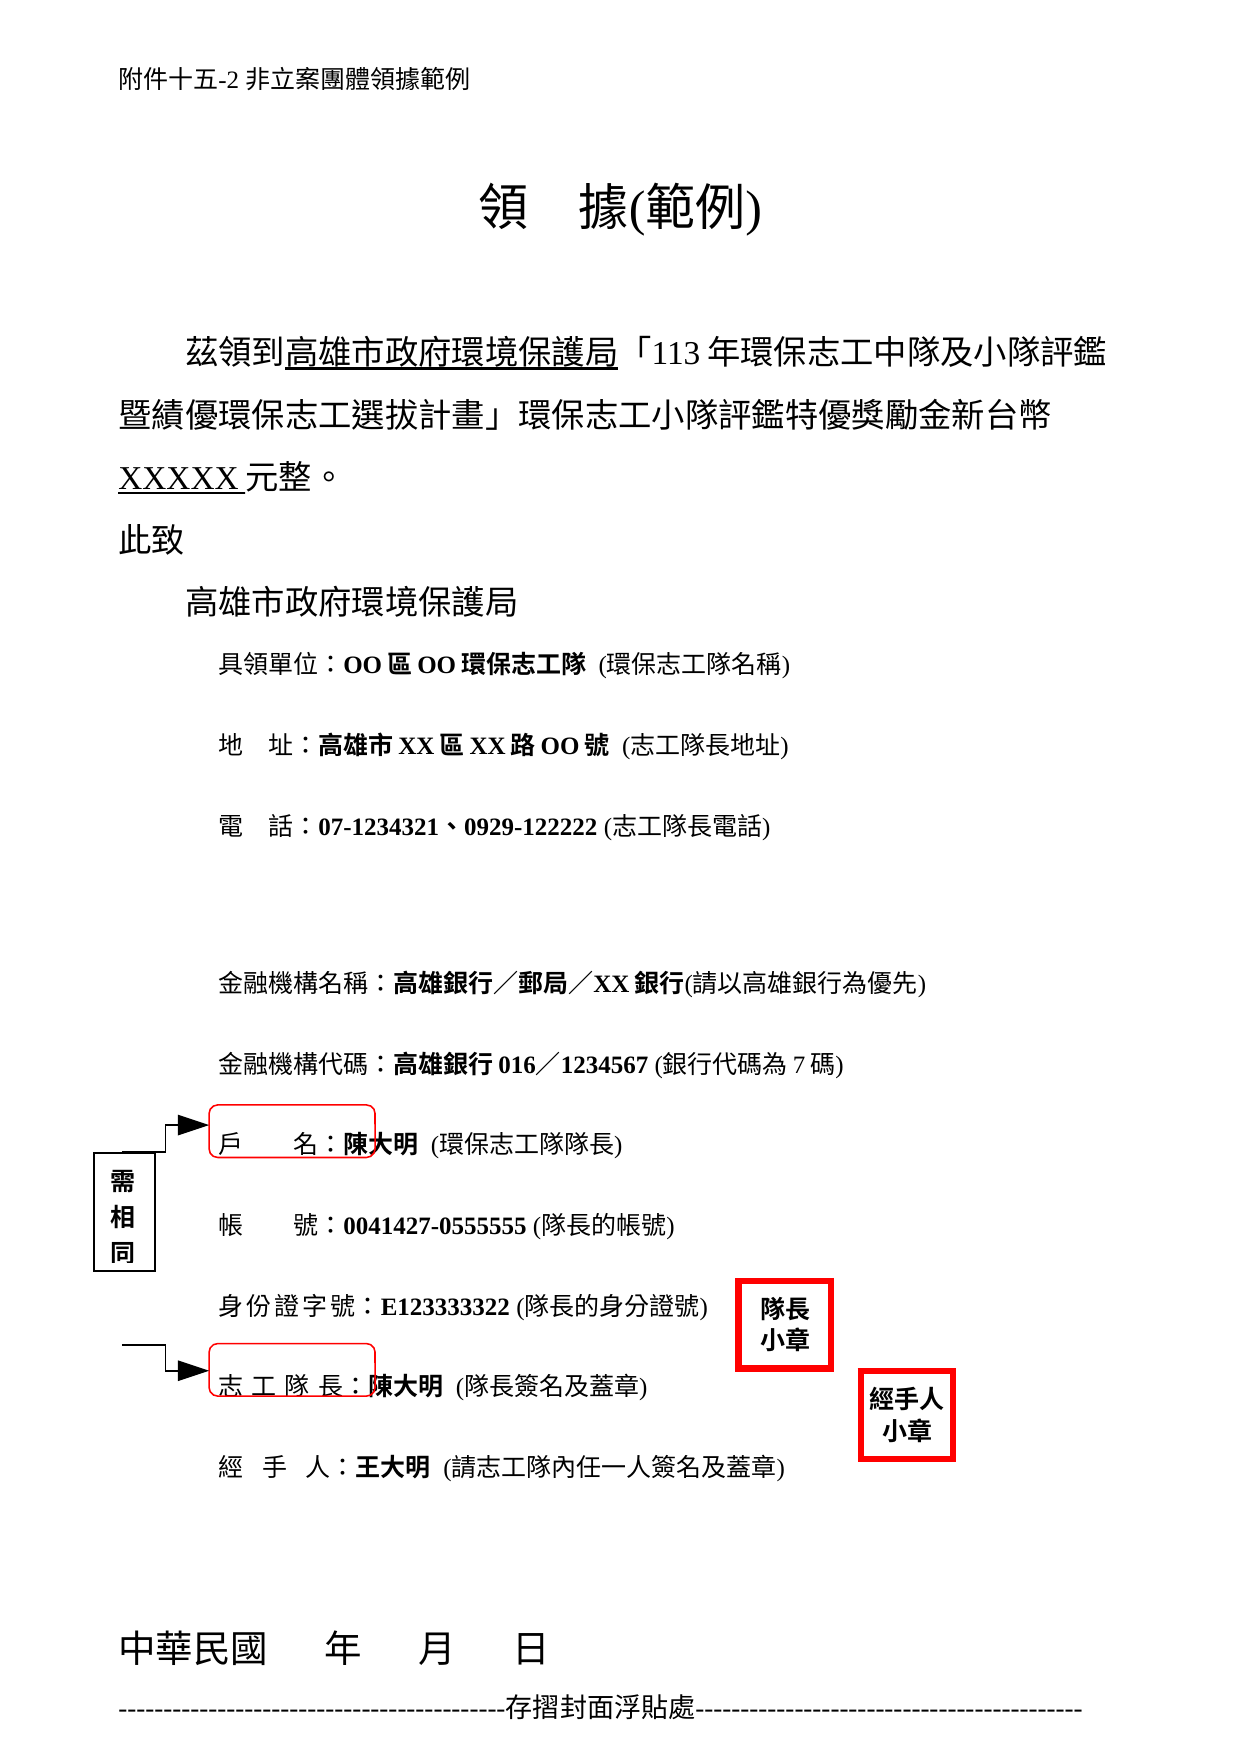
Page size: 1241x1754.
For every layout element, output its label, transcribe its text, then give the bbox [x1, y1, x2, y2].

text 經手人：王大明 (請志工隊內任一人簽名及蓋章) [218, 1424, 1122, 1486]
text 小章 [879, 1415, 935, 1446]
text 志工隊長：陳大明 (隊長簽名及蓋章) [218, 1345, 374, 1395]
text 志工隊長：陳大明 (隊長簽名及蓋章) [218, 1343, 1122, 1406]
text 小章 [744, 1325, 826, 1356]
text 金融機構代碼：高雄銀行016／1234567 (銀行代碼為7碼) [218, 1021, 1122, 1083]
text 中華民國 年 月 日 [118, 1604, 1122, 1667]
text 此致 [118, 496, 1122, 559]
text -------------------------------------------存摺封面浮貼處------------------------------------------- [118, 1686, 1122, 1725]
text 領據(範例) [118, 131, 1122, 256]
text 身份證字號：E123333322 (隊長的身分證號) [218, 1262, 1122, 1325]
text 戶名：陳大明 (環保志工隊隊長) [218, 1101, 1122, 1164]
text 經手人 [866, 1384, 948, 1415]
text 地址：高雄市XX區XX路OO號 (志工隊長地址) [218, 702, 1122, 764]
text 金融機構名稱：高雄銀行／郵局／XX銀行(請以高雄銀行為優先) [218, 940, 1122, 1002]
text 電話：07-1234321、0929-122222 (志工隊長電話) [218, 782, 1122, 845]
text 隊長 [744, 1293, 826, 1325]
text 需相同 [110, 1161, 139, 1263]
text 帳號：0041427-0555555 (隊長的帳號) [218, 1182, 1122, 1244]
text 茲領到高雄市政府環境保護局「113年環保志工中隊及小隊評鑑暨績優環保志工選拔計畫」環保志工小隊評鑑特優獎勵金新台幣XXXXX元整。 [118, 309, 1122, 496]
text 高雄市政府環境保護局 [118, 559, 1122, 621]
text [95, 1154, 154, 1270]
text 身份證字號：E123333322 (隊長的身分證號) [742, 1284, 828, 1365]
text 具領單位：OO區OO環保志工隊 (環保志工隊名稱) [218, 621, 1122, 684]
text 志工隊長：陳大明 (隊長簽名及蓋章) [864, 1374, 950, 1456]
